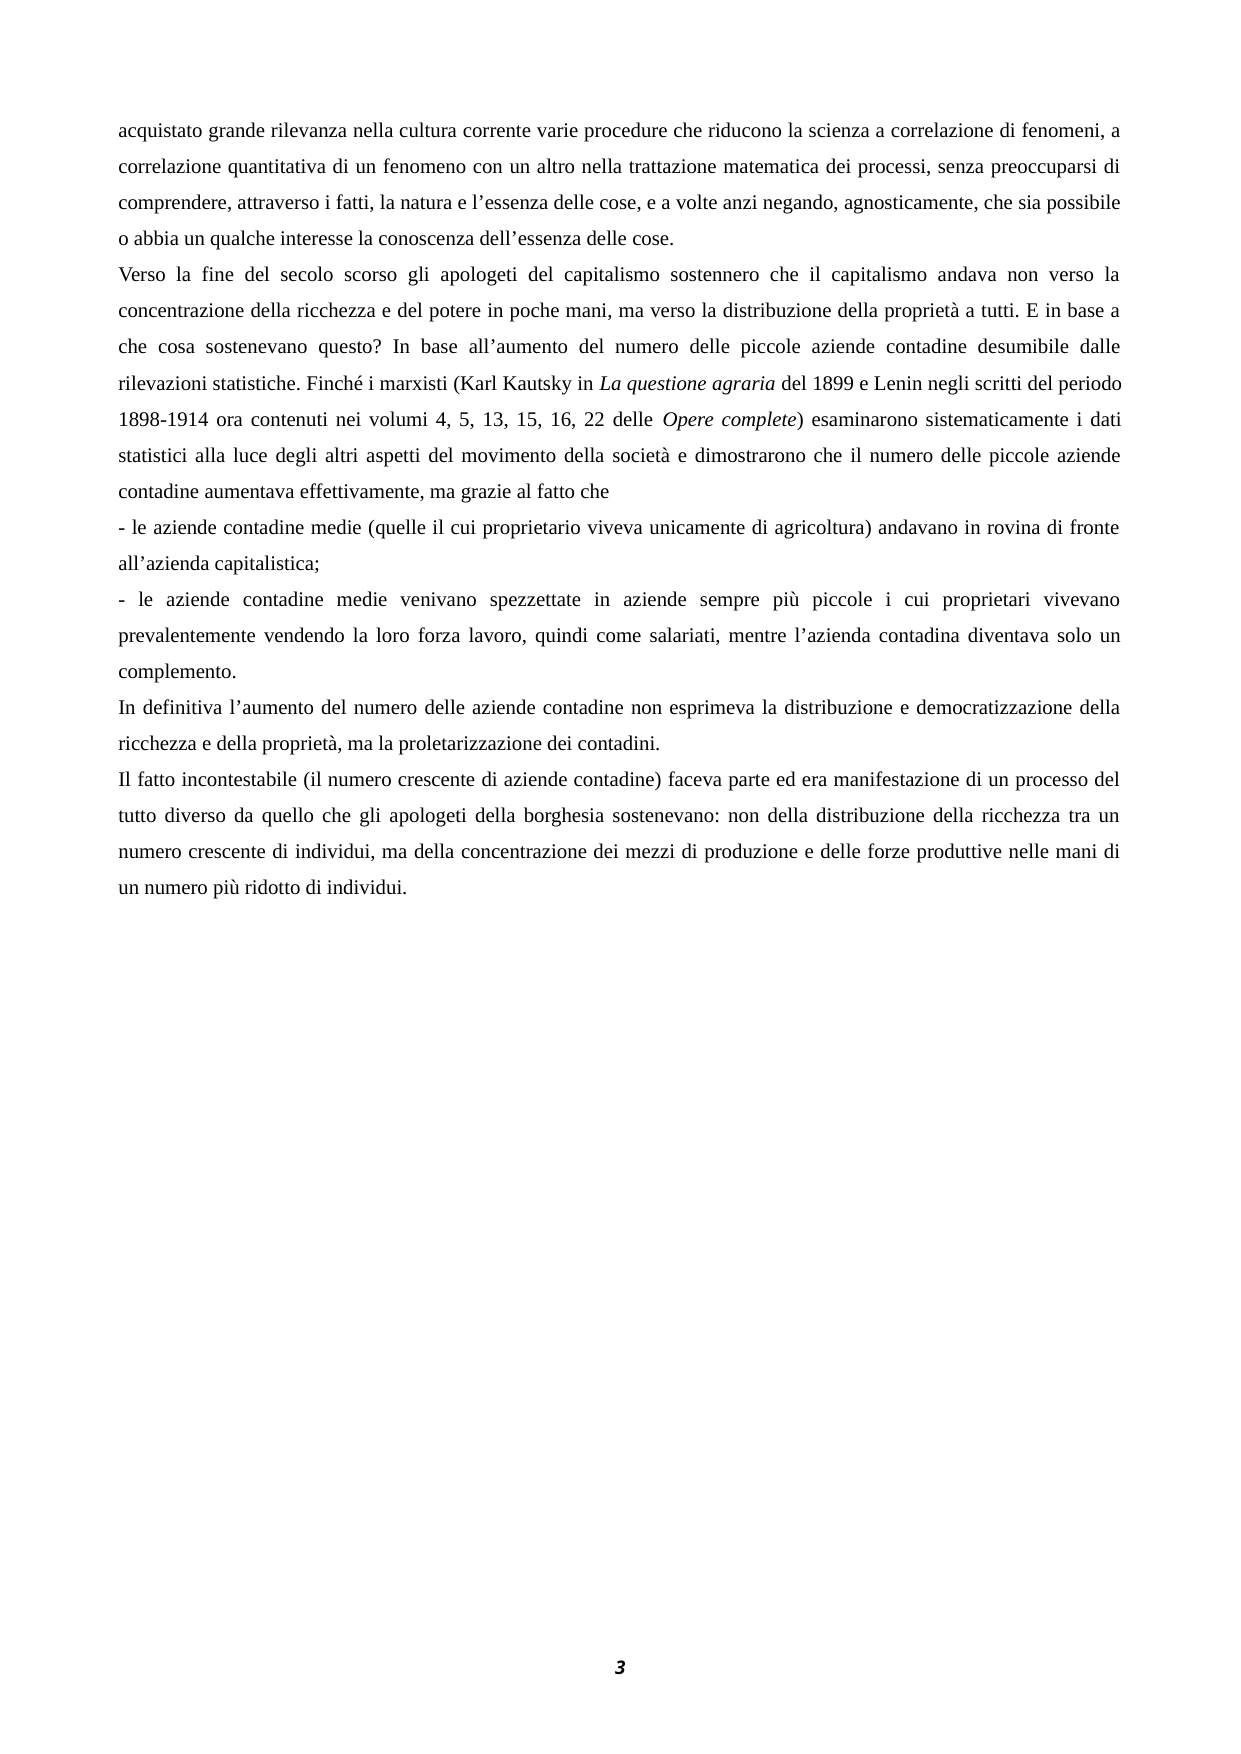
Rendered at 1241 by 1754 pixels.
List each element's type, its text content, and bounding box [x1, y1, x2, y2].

text Verso la fine del secolo scorso gli apologeti del capitalismo sostennero che il capitalismo andava non verso la concentrazione della ricchezza e del potere in poche mani, ma verso la distribuzione della proprietà a tutti. E in base a che cosa sostenevano questo? In base all’aumento del numero delle piccole aziende contadine desumibile dalle rilevazioni statistiche. Finché i marxisti (Karl Kautsky in La questione agraria del 1899 e Lenin negli scritti del periodo 1898-1914 ora contenuti nei volumi 4, 5, 13, 15, 16, 22 delle Opere complete) esaminarono sistematicamente i dati statistici alla luce degli altri aspetti del movimento della società e dimostrarono che il numero delle piccole aziende contadine aumentava effettivamente, ma grazie al fatto che [118, 262, 1122, 503]
text In definitiva l’aumento del numero delle aziende contadine non esprimeva la distribuzione e democratizzazione della ricchezza e della proprietà, ma la proletarizzazione dei contadini. [118, 695, 1122, 755]
text - le aziende contadine medie (quelle il cui proprietario viveva unicamente di agricoltura) andavano in rovina di fronte all’azienda capitalistica; [118, 514, 1122, 575]
text acquistato grande rilevanza nella cultura corrente varie procedure che riducono la scienza a correlazione di fenomeni, a correlazione quantitativa di un fenomeno con un altro nella trattazione matematica dei processi, senza preoccuparsi di comprendere, attraverso i fatti, la natura e l’essenza delle cose, e a volte anzi negando, agnosticamente, che sia possibile o abbia un qualche interesse la conoscenza dell’essenza delle cose. [118, 118, 1122, 250]
text Il fatto incontestabile (il numero crescente di aziende contadine) faceva parte ed era manifestazione di un processo del tutto diverso da quello che gli apologeti della borghesia sostenevano: non della distribuzione della ricchezza tra un numero crescente di individui, ma della concentrazione dei mezzi di produzione e delle forze produttive nelle mani di un numero più ridotto di individui. [118, 767, 1122, 899]
text - le aziende contadine medie venivano spezzettate in aziende sempre più piccole i cui proprietari vivevano prevalentemente vendendo la loro forza lavoro, quindi come salariati, mentre l’azienda contadina diventava solo un complemento. [118, 587, 1122, 683]
